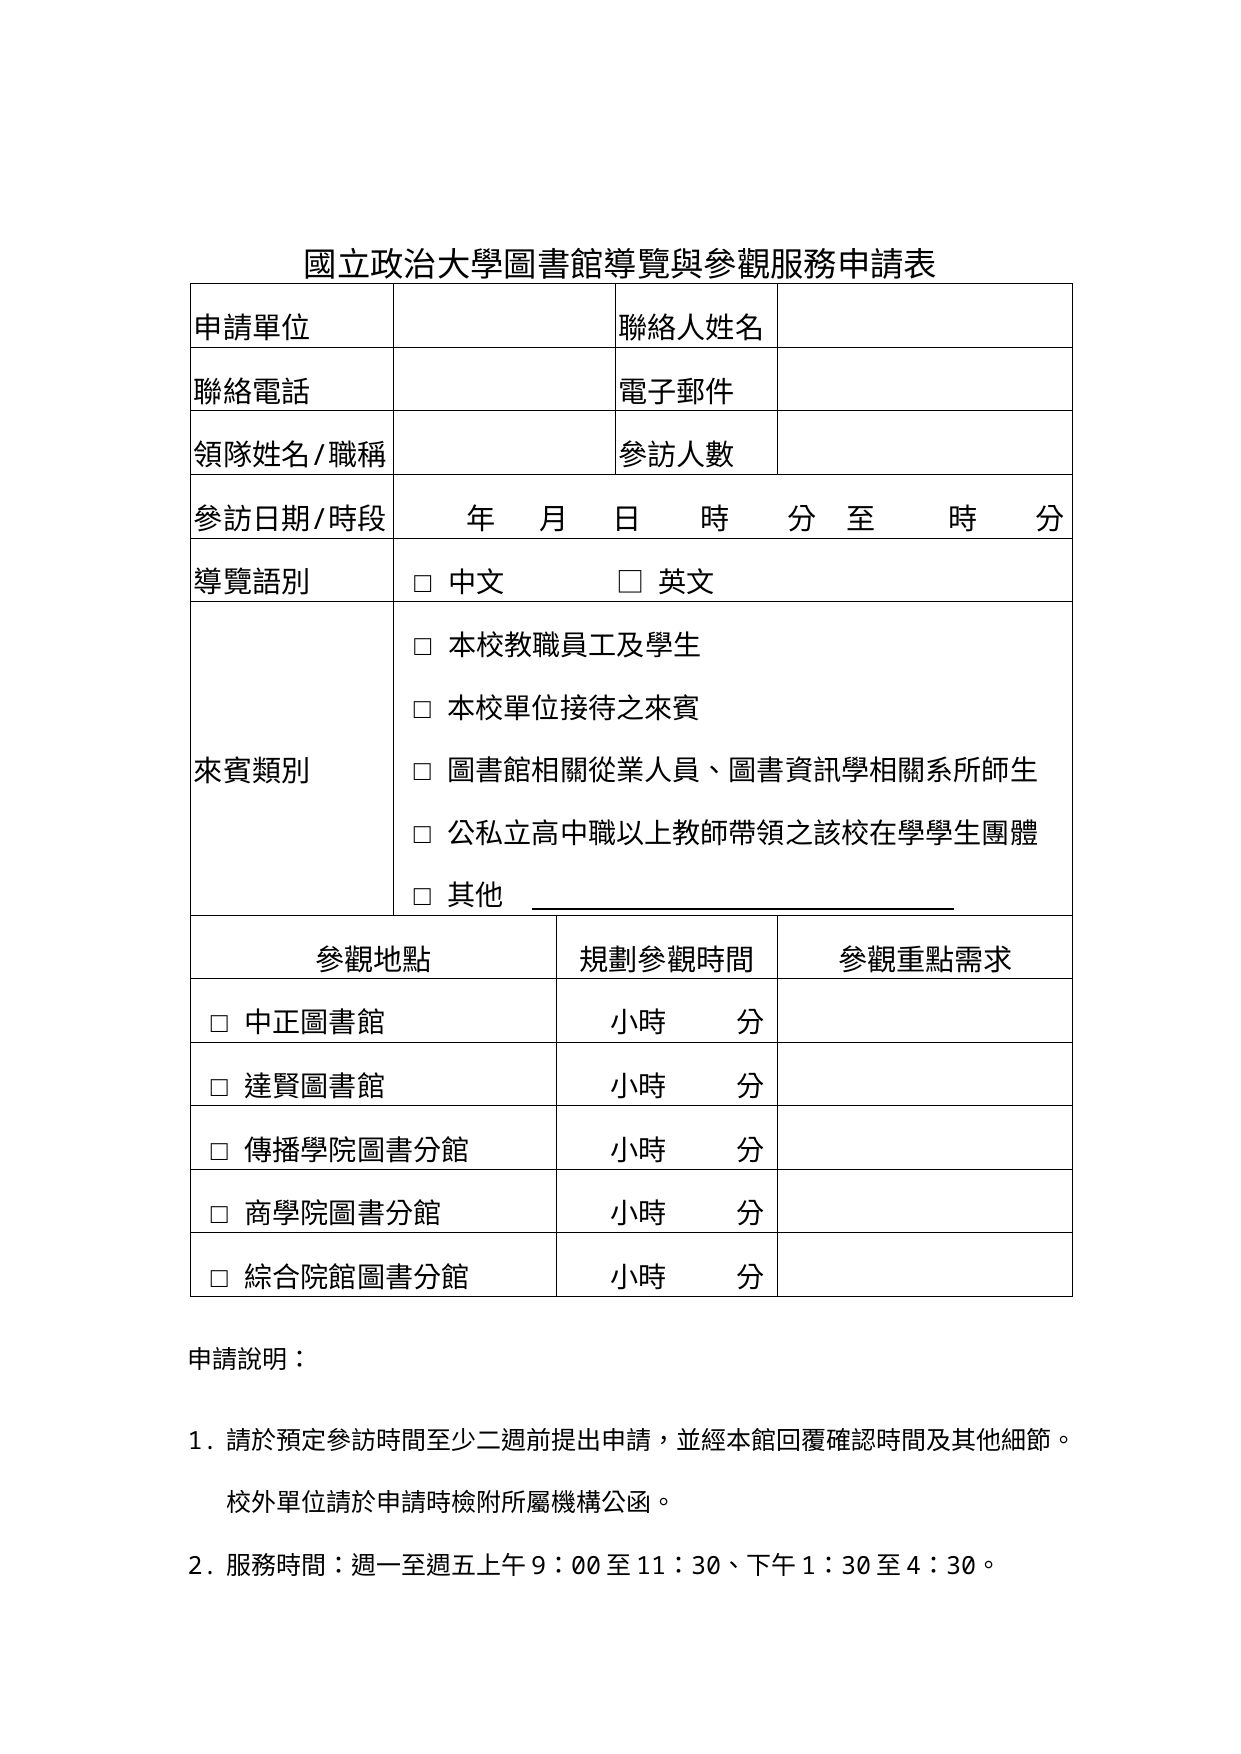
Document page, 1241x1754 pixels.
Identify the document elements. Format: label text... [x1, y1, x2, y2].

table_cell □ 本校教職員工及學生 □ 本校單位接待之來賓 □ 圖書館相關從業人員、圖書資訊學相關系所師生 □ 公私立高中職以上教師帶領之該校在學學生團體 □ 其他 [394, 602, 1072, 914]
table_cell □ 綜合院館圖書分館 [191, 1233, 556, 1296]
table_header [778, 284, 1072, 347]
table_cell 年 月 日 時 分 至 時 分 [394, 475, 1072, 537]
table_cell [778, 1233, 1072, 1296]
table_cell 小時 分 [557, 979, 777, 1042]
table_cell 導覽語別 [191, 539, 393, 601]
table_cell [394, 411, 615, 474]
table_cell [778, 1170, 1072, 1232]
table_cell 小時 分 [557, 1233, 777, 1296]
table_cell 小時 分 [557, 1106, 777, 1169]
table_cell 參觀重點需求 [778, 916, 1072, 978]
table_cell 參訪人數 [616, 411, 777, 474]
table_cell [778, 411, 1072, 474]
table_header 申請單位 [191, 284, 393, 347]
table_cell [778, 348, 1072, 410]
table_cell 小時 分 [557, 1170, 777, 1232]
table_cell 規劃參觀時間 [557, 916, 777, 978]
table_cell 小時 分 [557, 1043, 777, 1105]
table_cell □ 達賢圖書館 [191, 1043, 556, 1105]
table_cell 聯絡電話 [191, 348, 393, 410]
table_cell 參訪日期/時段 [191, 475, 393, 537]
table_cell □ 中正圖書館 [191, 979, 556, 1042]
text 申請說明： [187, 1316, 1053, 1378]
table_cell 電子郵件 [616, 348, 777, 410]
table_cell □ 中文 □ 英文 [394, 539, 1072, 601]
table_cell 來賓類別 [191, 602, 393, 914]
text 國立政治大學圖書館導覽與參觀服務申請表 [187, 221, 1053, 283]
list 服務時間：週一至週五上午9：00至11：30、下午1：30至4：30。 [187, 1522, 1053, 1584]
table_cell □ 傳播學院圖書分館 [191, 1106, 556, 1169]
table_cell [778, 1106, 1072, 1169]
table_cell [394, 348, 615, 410]
table_cell 參觀地點 [191, 916, 556, 978]
table_cell [778, 979, 1072, 1042]
table_header [394, 284, 615, 347]
table_cell [778, 1043, 1072, 1105]
table_cell 領隊姓名/職稱 [191, 411, 393, 474]
table_header 聯絡人姓名 [616, 284, 777, 347]
list 請於預定參訪時間至少二週前提出申請，並經本館回覆確認時間及其他細節。校外單位請於申請時檢附所屬機構公函。 [187, 1397, 1053, 1522]
table_cell □ 商學院圖書分館 [191, 1170, 556, 1232]
